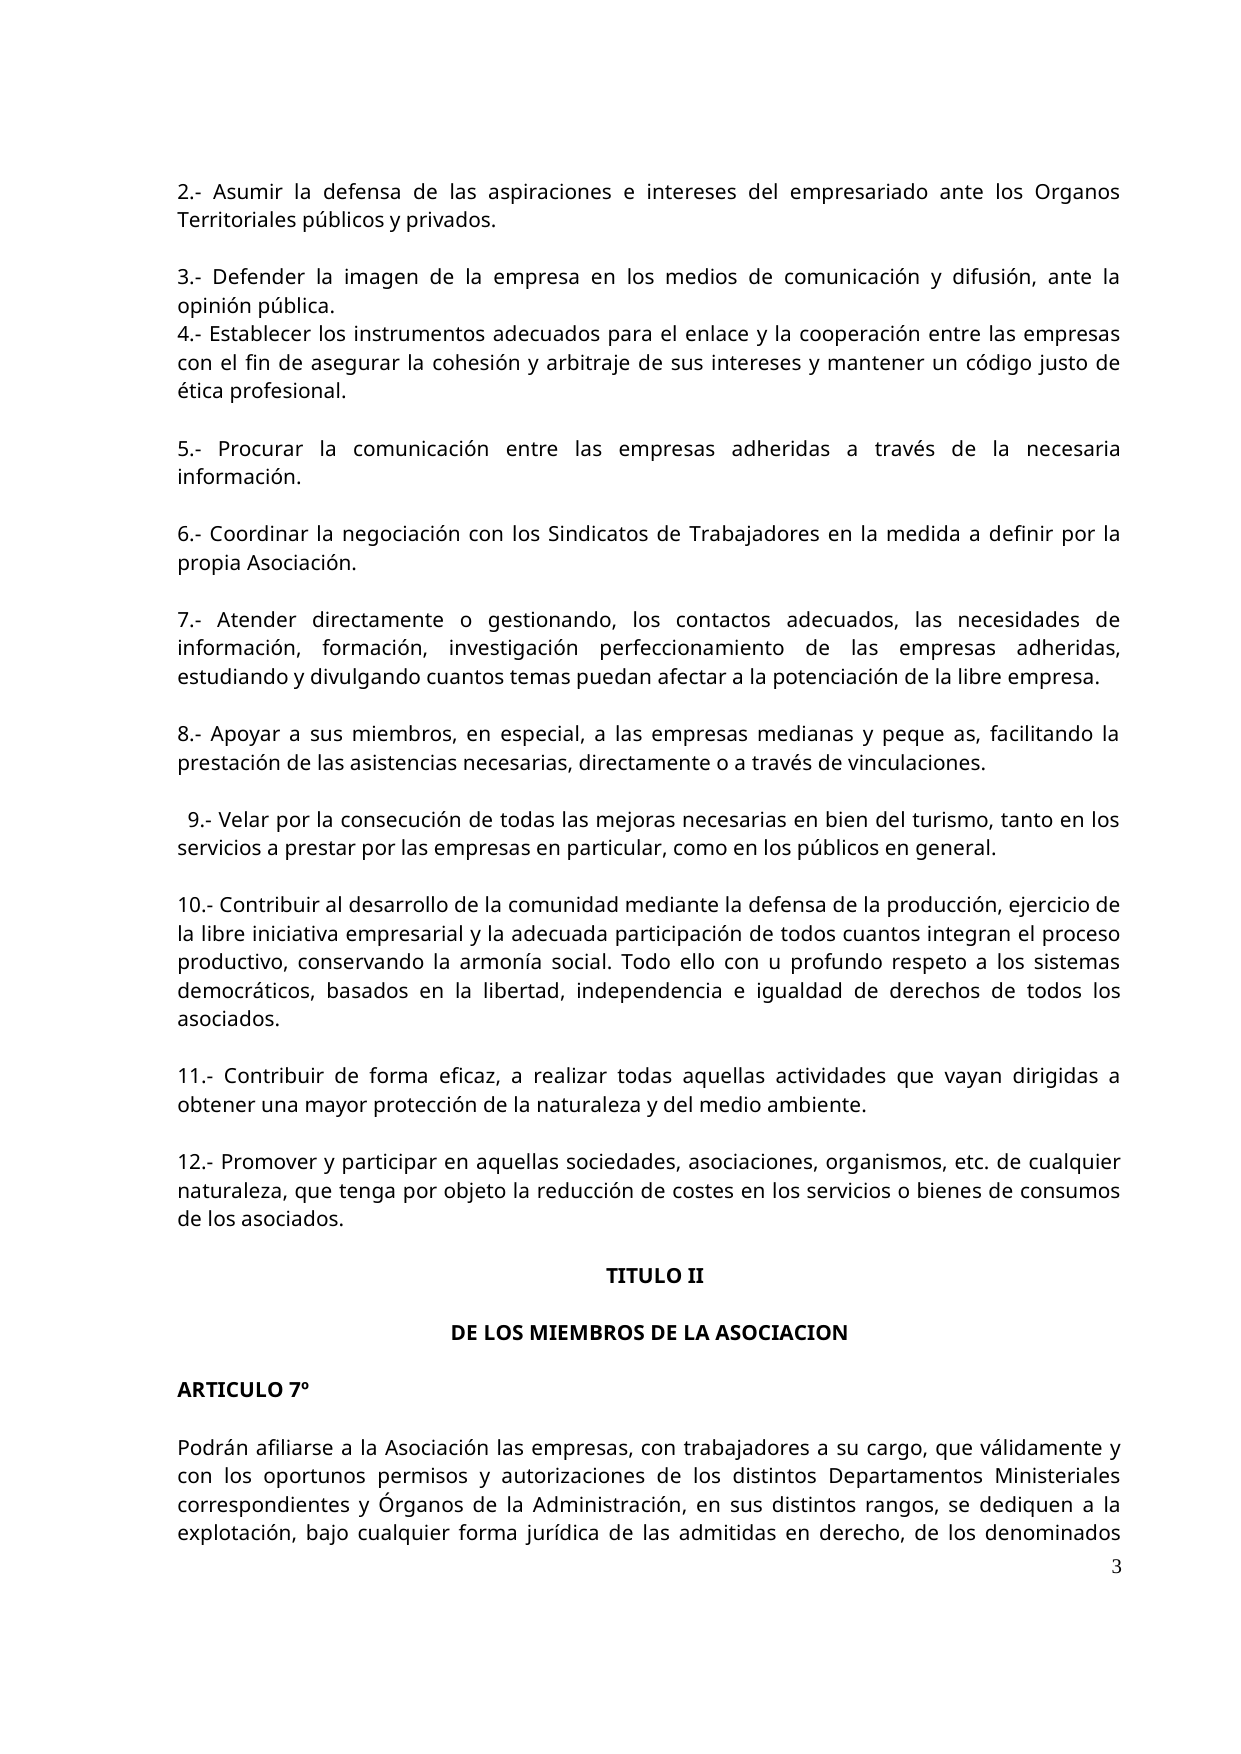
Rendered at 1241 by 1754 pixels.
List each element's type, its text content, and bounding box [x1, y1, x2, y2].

text Podrán afiliarse a la Asociación las empresas, con trabajadores a su cargo, que válidamente y con los oportunos permisos y autorizaciones de los distintos Departamentos Ministeriales correspondientes y Órganos de la Administración, en sus distintos rangos, se dediquen a la explotación, bajo cualquier forma jurídica de las admitidas en derecho, de los denominados [177, 1432, 1122, 1547]
text 4.- Establecer los instrumentos adecuados para el enlace y la cooperación entre las empresas con el fin de asegurar la cohesión y arbitraje de sus intereses y mantener un código justo de ética profesional. [177, 319, 1122, 405]
text 3.- Defender la imagen de la empresa en los medios de comunicación y difusión, ante la opinión pública. [177, 262, 1122, 319]
text 6.- Coordinar la negociación con los Sindicatos de Trabajadores en la medida a definir por la propia Asociación. [177, 519, 1122, 576]
text 9.- Velar por la consecución de todas las mejoras necesarias en bien del turismo, tanto en los servicios a prestar por las empresas en particular, como en los públicos en general. [177, 804, 1122, 862]
text 8.- Apoyar a sus miembros, en especial, a las empresas medianas y peque as, facilitando la prestación de las asistencias necesarias, directamente o a través de vinculaciones. [177, 719, 1122, 776]
text 10.- Contribuir al desarrollo de la comunidad mediante la defensa de la producción, ejercicio de la libre iniciativa empresarial y la adecuada participación de todos cuantos integran el proceso productivo, conservando la armonía social. Todo ello con u profundo respeto a los sistemas democráticos, basados en la libertad, independencia e igualdad de derechos de todos los asociados. [177, 890, 1122, 1033]
text DE LOS MIEMBROS DE LA ASOCIACION [177, 1318, 1122, 1347]
text 5.- Procurar la comunicación entre las empresas adheridas a través de la necesaria información. [177, 433, 1122, 491]
text 12.- Promover y participar en aquellas sociedades, asociaciones, organismos, etc. de cualquier naturaleza, que tenga por objeto la reducción de costes en los servicios o bienes de consumos de los asociados. [177, 1147, 1122, 1233]
subtitle ARTICULO 7º [177, 1375, 1122, 1404]
text 2.- Asumir la defensa de las aspiraciones e intereses del empresariado ante los Organos Territoriales públicos y privados. [177, 177, 1122, 234]
text TITULO II [177, 1261, 1122, 1290]
text 7.- Atender directamente o gestionando, los contactos adecuados, las necesidades de información, formación, investigación perfeccionamiento de las empresas adheridas, estudiando y divulgando cuantos temas puedan afectar a la potenciación de la libre empresa. [177, 605, 1122, 690]
text 11.- Contribuir de forma eficaz, a realizar todas aquellas actividades que vayan dirigidas a obtener una mayor protección de la naturaleza y del medio ambiente. [177, 1061, 1122, 1118]
